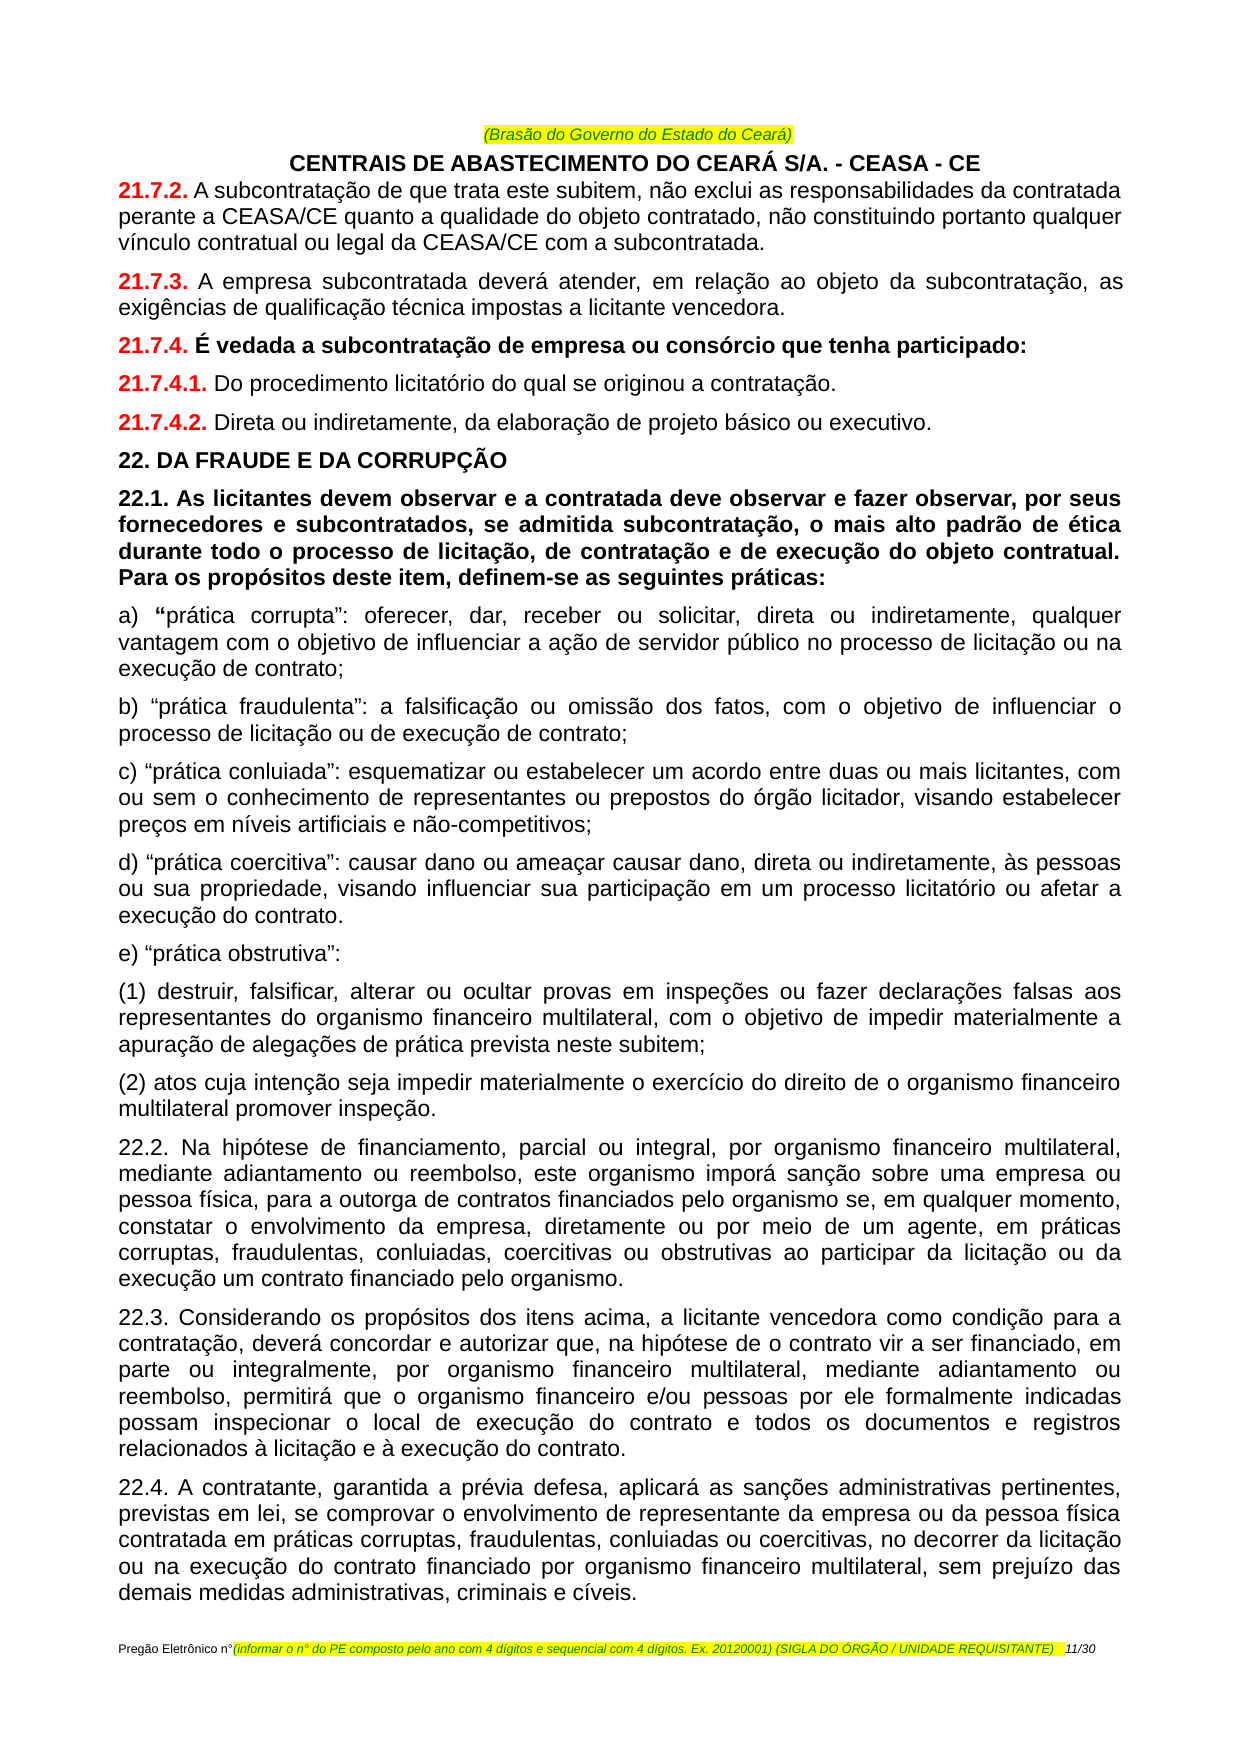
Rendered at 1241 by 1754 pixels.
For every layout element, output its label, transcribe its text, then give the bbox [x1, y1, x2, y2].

text 21.7.3. A empresa subcontratada deverá atender, em relação ao objeto da subcontratação, as exigências de qualificação técnica impostas a licitante vencedora. [118, 268, 1123, 320]
text e) “prática obstrutiva”: [118, 940, 1122, 966]
text 21.7.4. É vedada a subcontratação de empresa ou consórcio que tenha participado: [118, 332, 1123, 358]
text b) “prática fraudulenta”: a falsificação ou omissão dos fatos, com o objetivo de influenciar o processo de licitação ou de execução de contrato; [118, 693, 1122, 746]
text 22.4. A contratante, garantida a prévia defesa, aplicará as sanções administrativas pertinentes, previstas em lei, se comprovar o envolvimento de representante da empresa ou da pessoa física contratada em práticas corruptas, fraudulentas, conluiadas ou coercitivas, no decorrer da licitação ou na execução do contrato financiado por organismo financeiro multilateral, sem prejuízo das demais medidas administrativas, criminais e cíveis. [118, 1473, 1122, 1605]
text 22.1. As licitantes devem observar e a contratada deve observar e fazer observar, por seus fornecedores e subcontratados, se admitida subcontratação, o mais alto padrão de ética durante todo o processo de licitação, de contratação e de execução do objeto contratual. Para os propósitos deste item, definem-se as seguintes práticas: [118, 485, 1122, 591]
text 22. DA FRAUDE E DA CORRUPÇÃO [118, 447, 1122, 473]
text (1) destruir, falsificar, alterar ou ocultar provas em inspeções ou fazer declarações falsas aos representantes do organismo financeiro multilateral, com o objetivo de impedir materialmente a apuração de alegações de prática prevista neste subitem; [118, 978, 1122, 1057]
text 22.3. Considerando os propósitos dos itens acima, a licitante vencedora como condição para a contratação, deverá concordar e autorizar que, na hipótese de o contrato vir a ser financiado, em parte ou integralmente, por organismo financeiro multilateral, mediante adiantamento ou reembolso, permitirá que o organismo financeiro e/ou pessoas por ele formalmente indicadas possam inspecionar o local de execução do contrato e todos os documentos e registros relacionados à licitação e à execução do contrato. [118, 1303, 1122, 1462]
text (2) atos cuja intenção seja impedir materialmente o exercício do direito de o organismo financeiro multilateral promover inspeção. [118, 1069, 1122, 1122]
text a) “prática corrupta”: oferecer, dar, receber ou solicitar, direta ou indiretamente, qualquer vantagem com o objetivo de influenciar a ação de servidor público no processo de licitação ou na execução de contrato; [118, 602, 1122, 681]
text 21.7.4.2. Direta ou indiretamente, da elaboração de projeto básico ou executivo. [118, 409, 1123, 435]
text 22.2. Na hipótese de financiamento, parcial ou integral, por organismo financeiro multilateral, mediante adiantamento ou reembolso, este organismo imporá sanção sobre uma empresa ou pessoa física, para a outorga de contratos financiados pelo organismo se, em qualquer momento, constatar o envolvimento da empresa, diretamente ou por meio de um agente, em práticas corruptas, fraudulentas, conluiadas, coercitivas ou obstrutivas ao participar da licitação ou da execução um contrato financiado pelo organismo. [118, 1133, 1122, 1292]
text c) “prática conluiada”: esquematizar ou estabelecer um acordo entre duas ou mais licitantes, com ou sem o conhecimento de representantes ou prepostos do órgão licitador, visando estabelecer preços em níveis artificiais e não-competitivos; [118, 758, 1122, 837]
text 21.7.2. A subcontratação de que trata este subitem, não exclui as responsabilidades da contratada perante a CEASA/CE quanto a qualidade do objeto contratado, não constituindo portanto qualquer vínculo contratual ou legal da CEASA/CE com a subcontratada. [118, 177, 1122, 256]
text d) “prática coercitiva”: causar dano ou ameaçar causar dano, direta ou indiretamente, às pessoas ou sua propriedade, visando influenciar sua participação em um processo licitatório ou afetar a execução do contrato. [118, 849, 1122, 928]
text 21.7.4.1. Do procedimento licitatório do qual se originou a contratação. [118, 370, 1123, 397]
